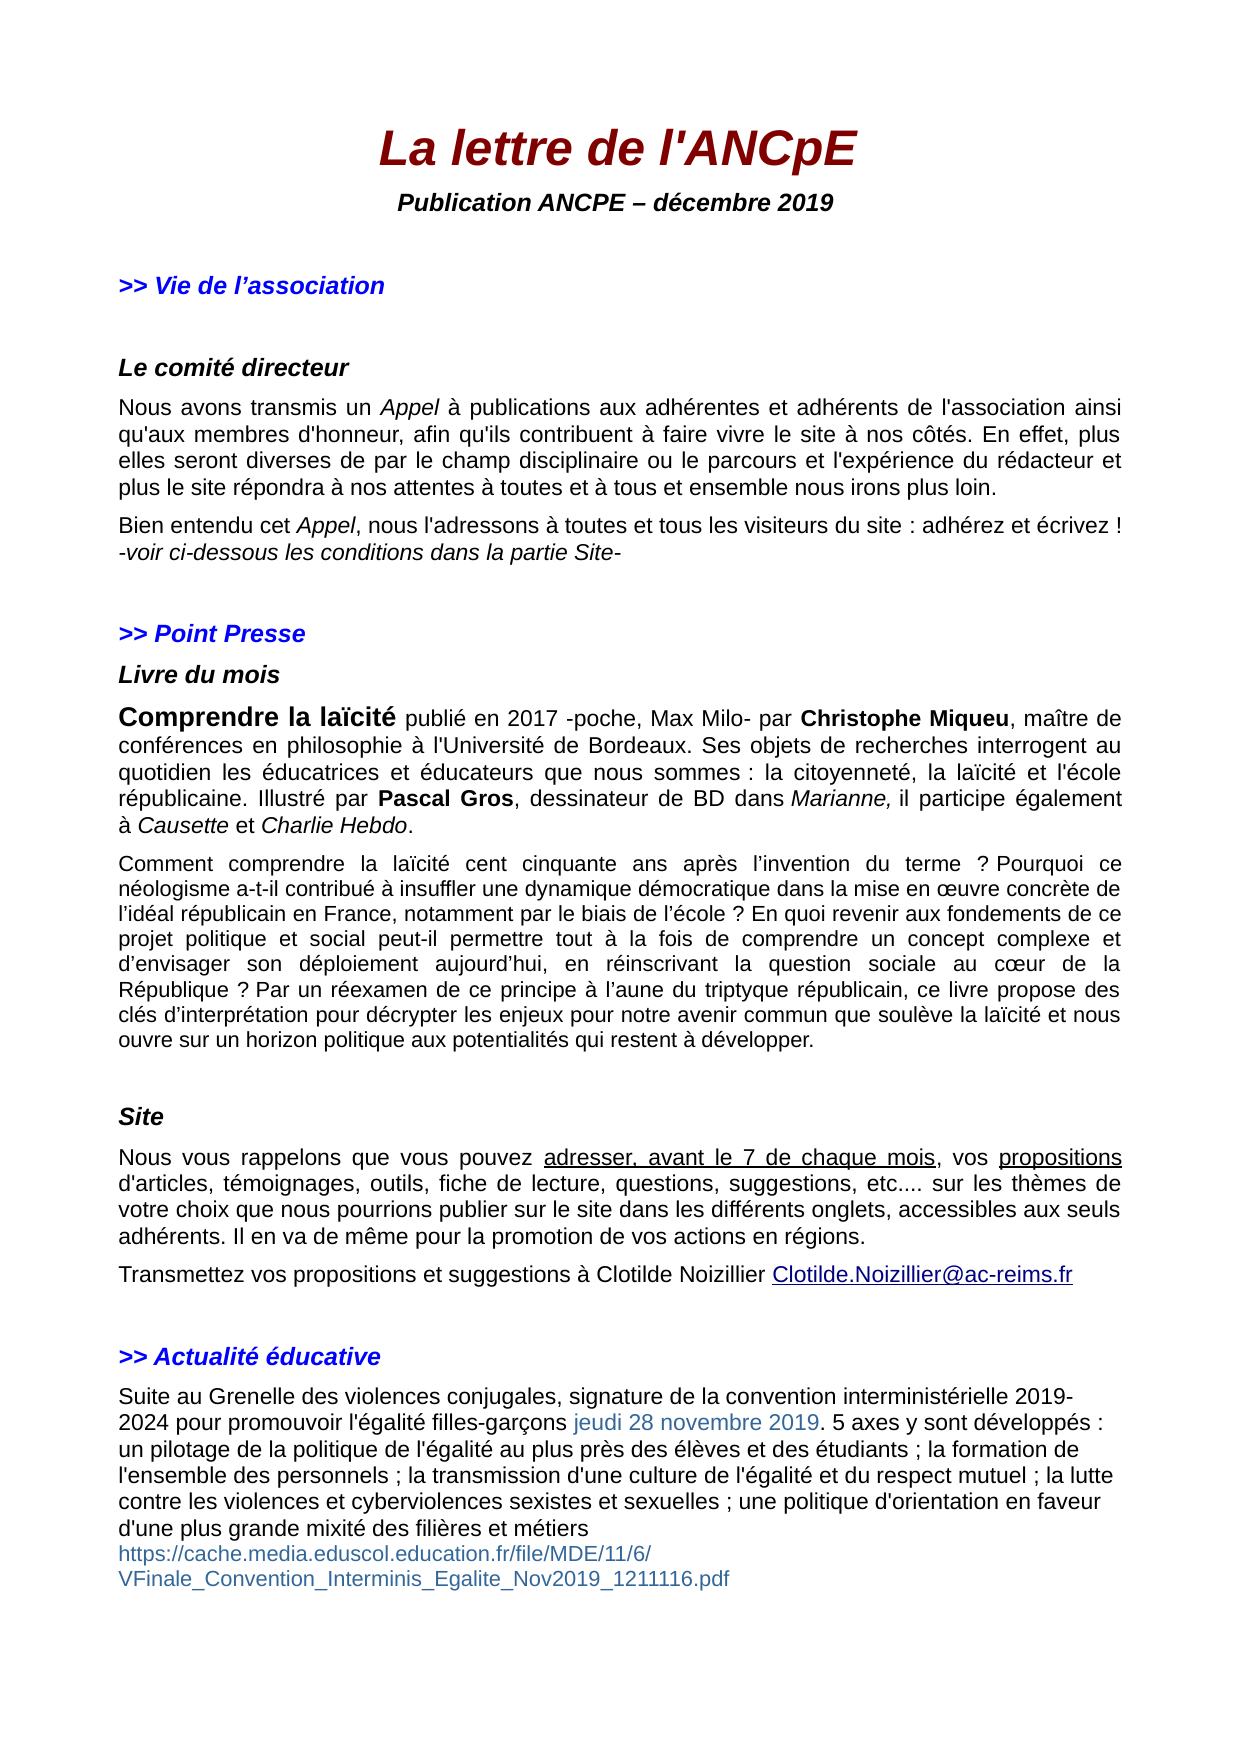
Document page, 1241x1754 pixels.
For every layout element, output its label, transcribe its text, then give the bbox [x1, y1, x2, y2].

text Publication ANCPE – décembre 2019 [118, 188, 1122, 217]
text >> Actualité éducative [118, 1342, 1122, 1370]
text Comment comprendre la laïcité cent cinquante ans après l’invention du terme ? Pourquoi ce néologisme a-t-il contribué à insuffler une dynamique démocratique dans la mise en œuvre concrète de l’idéal républicain en France, notamment par le biais de l’école ? En quoi revenir aux fondements de ce projet politique et social peut-il permettre tout à la fois de comprendre un concept complexe et d’envisager son déploiement aujourd’hui, en réinscrivant la question sociale au cœur de la République ? Par un réexamen de ce principe à l’aune du triptyque républicain, ce livre propose des clés d’interprétation pour décrypter les enjeux pour notre avenir commun que soulève la laïcité et nous ouvre sur un horizon politique aux potentialités qui restent à développer. [118, 850, 1122, 1052]
text Transmettez vos propositions et suggestions à Clotilde Noizillier Clotilde.Noizillier@ac-reims.fr [118, 1261, 1122, 1288]
text Bien entendu cet Appel, nous l'adressons à toutes et tous les visiteurs du site : adhérez et écrivez ! -voir ci-dessous les conditions dans la partie Site- [118, 512, 1122, 565]
text Site [118, 1102, 1122, 1131]
text La lettre de l'ANCpE [118, 118, 1122, 176]
text >> Vie de l’association [118, 271, 1122, 299]
text Livre du mois [118, 660, 1122, 689]
text Nous avons transmis un Appel à publications aux adhérentes et adhérents de l'association ainsi qu'aux membres d'honneur, afin qu'ils contribuent à faire vivre le site à nos côtés. En effet, plus elles seront diverses de par le champ disciplinaire ou le parcours et l'expérience du rédacteur et plus le site répondra à nos attentes à toutes et à tous et ensemble nous irons plus loin. [118, 394, 1122, 500]
text Suite au Grenelle des violences conjugales, signature de la convention interministérielle 2019-2024 pour promouvoir l'égalité filles-garçons jeudi 28 novembre 2019. 5 axes y sont développés : un pilotage de la politique de l'égalité au plus près des élèves et des étudiants ; la formation de l'ensemble des personnels ; la transmission d'une culture de l'égalité et du respect mutuel ; la lutte contre les violences et cyberviolences sexistes et sexuelles ; une politique d'orientation en faveur d'une plus grande mixité des filières et métiers [118, 1383, 1122, 1541]
text Le comité directeur [118, 353, 1122, 382]
text Nous vous rappelons que vous pouvez adresser, avant le 7 de chaque mois, vos propositions d'articles, témoignages, outils, fiche de lecture, questions, suggestions, etc.... sur les thèmes de votre choix que nous pourrions publier sur le site dans les différents onglets, accessibles aux seuls adhérents. Il en va de même pour la promotion de vos actions en régions. [118, 1143, 1122, 1249]
text >> Point Presse [118, 619, 1122, 647]
text Comprendre la laïcité publié en 2017 -poche, Max Milo- par Christophe Miqueu, maître de conférences en philosophie à l'Université de Bordeaux. Ses objets de recherches interrogent au quotidien les éducatrices et éducateurs que nous sommes : la citoyenneté, la laïcité et l'école républicaine. Illustré par Pascal Gros, dessinateur de BD dans Marianne, il participe également à Causette et Charlie Hebdo. [118, 701, 1122, 838]
text https://cache.media.eduscol.education.fr/file/MDE/11/6/VFinale_Convention_Interminis_Egalite_Nov2019_1211116.pdf [118, 1541, 1122, 1591]
